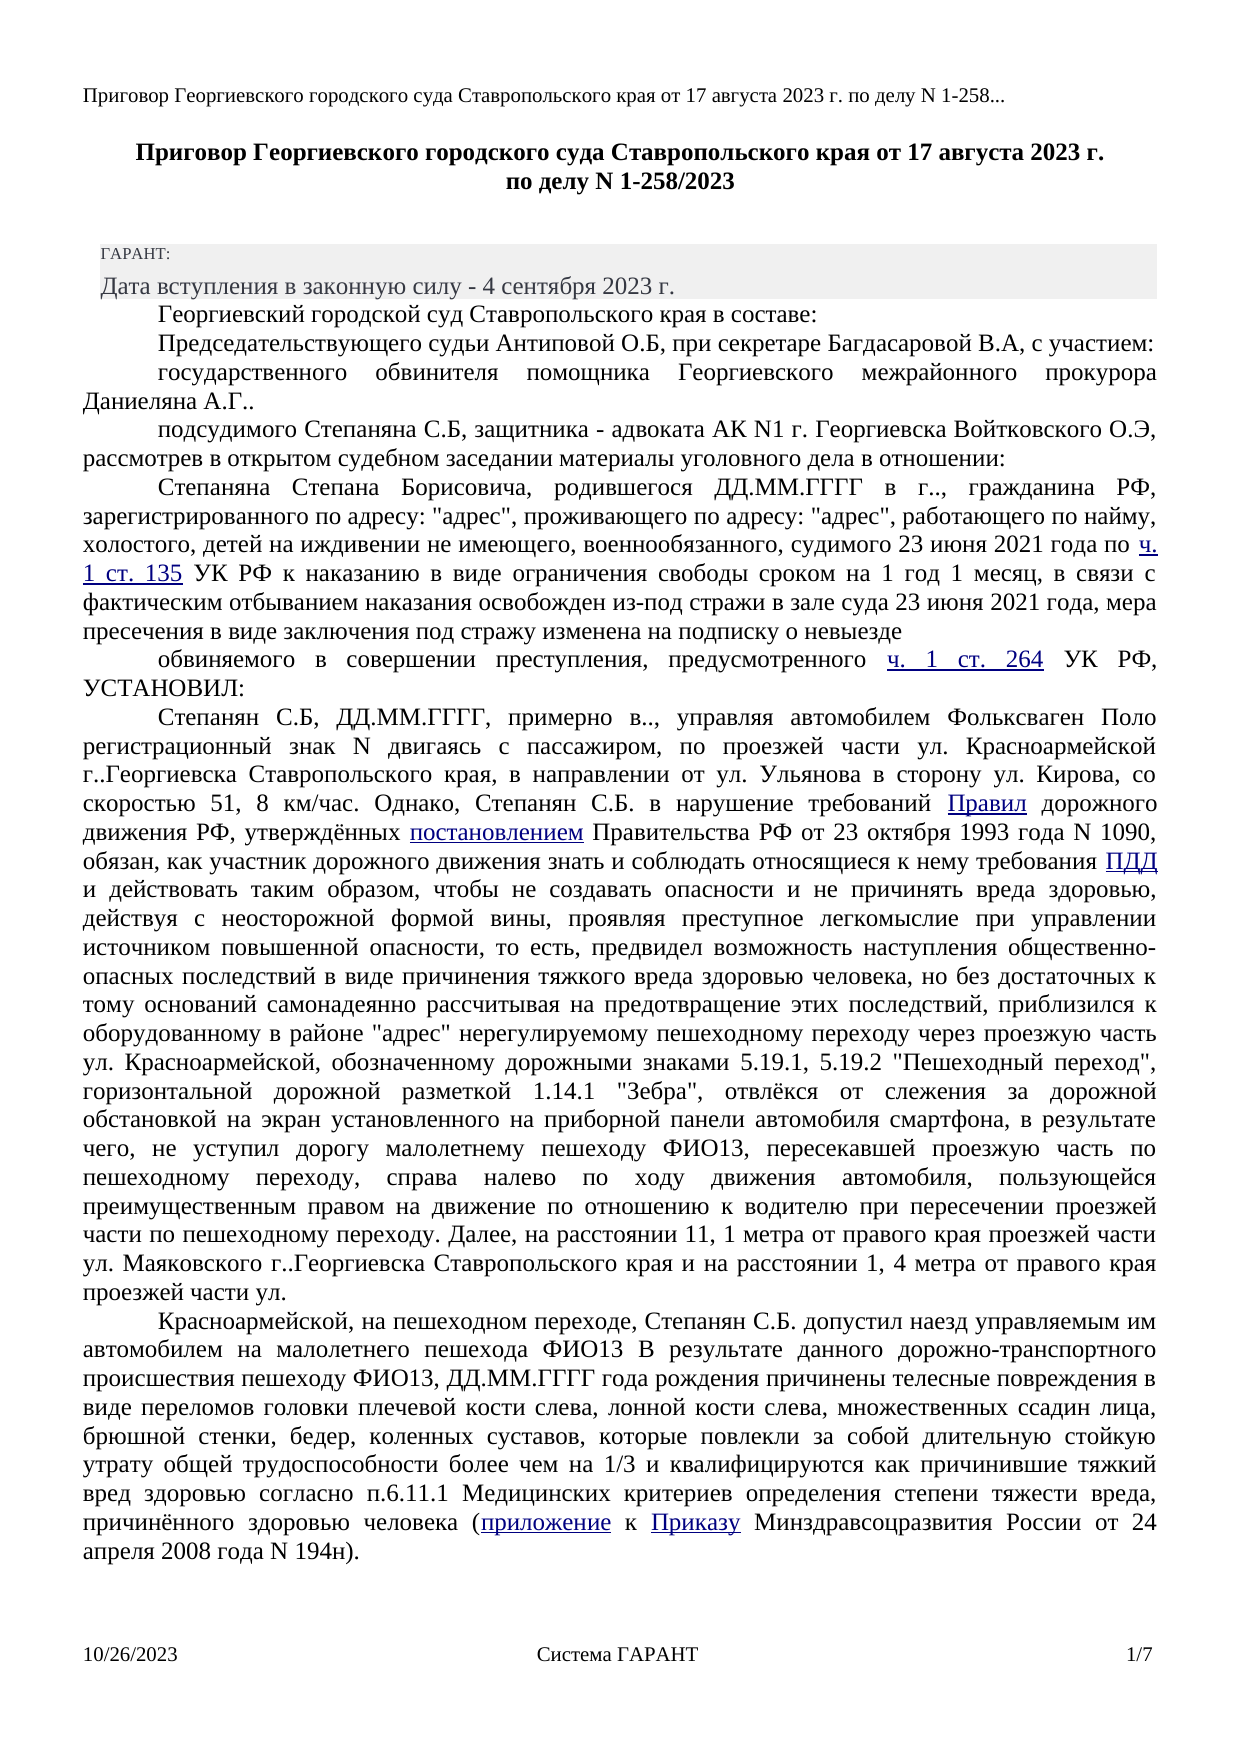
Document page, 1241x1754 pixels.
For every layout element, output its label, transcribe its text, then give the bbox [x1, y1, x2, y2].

text Степаняна Степана Борисовича, родившегося ДД.ММ.ГГГГ в г.., гражданина РФ, зарегистрированного по адресу: "адрес", проживающего по адресу: "адрес", работающего по найму, холостого, детей на иждивении не имеющего, военнообязанного, судимого 23 июня 2021 года по ч. 1 ст. 135 УК РФ к наказанию в виде ограничения свободы сроком на 1 год 1 месяц, в связи с фактическим отбыванием наказания освобожден из-под стражи в зале суда 23 июня 2021 года, мера пресечения в виде заключения под стражу изменена на подписку о невыезде [83, 472, 1157, 644]
text Степанян С.Б, ДД.ММ.ГГГГ, примерно в.., управляя автомобилем Фольксваген Поло регистрационный знак N двигаясь с пассажиром, по проезжей части ул. Красноармейской г..Георгиевска Ставропольского края, в направлении от ул. Ульянова в сторону ул. Кирова, со скоростью 51, 8 км/час. Однако, Степанян С.Б. в нарушение требований Правил дорожного движения РФ, утверждённых постановлением Правительства РФ от 23 октября 1993 года N 1090, обязан, как участник дорожного движения знать и соблюдать относящиеся к нему требования ПДД и действовать таким образом, чтобы не создавать опасности и не причинять вреда здоровью, действуя с неосторожной формой вины, проявляя преступное легкомыслие при управлении источником повышенной опасности, то есть, предвидел возможность наступления общественно-опасных последствий в виде причинения тяжкого вреда здоровью человека, но без достаточных к тому оснований самонадеянно рассчитывая на предотвращение этих последствий, приблизился к оборудованному в районе "адрес" нерегулируемому пешеходному переходу через проезжую часть ул. Красноармейской, обозначенному дорожными знаками 5.19.1, 5.19.2 "Пешеходный переход", горизонтальной дорожной разметкой 1.14.1 "Зебра", отвлёкся от слежения за дорожной обстановкой на экран установленного на приборной панели автомобиля смартфона, в результате чего, не уступил дорогу малолетнему пешеходу ФИО13, пересекавшей проезжую часть по пешеходному переходу, справа налево по ходу движения автомобиля, пользующейся преимущественным правом на движение по отношению к водителю при пересечении проезжей части по пешеходному переходу. Далее, на расстоянии 11, 1 метра от правого края проезжей части ул. Маяковского г..Георгиевска Ставропольского края и на расстоянии 1, 4 метра от правого края проезжей части ул. [83, 702, 1157, 1306]
subtitle Приговор Георгиевского городского суда Ставропольского края от 17 августа 2023 г. по делу N 1-258/2023 [83, 137, 1157, 195]
text Красноармейской, на пешеходном переходе, Степанян С.Б. допустил наезд управляемым им автомобилем на малолетнего пешехода ФИО13 В результате данного дорожно-транспортного происшествия пешеходу ФИО13, ДД.ММ.ГГГГ года рождения причинены телесные повреждения в виде переломов головки плечевой кости слева, лонной кости слева, множественных ссадин лица, брюшной стенки, бедер, коленных суставов, которые повлекли за собой длительную стойкую утрату общей трудоспособности более чем на 1/3 и квалифицируются как причинившие тяжкий вред здоровью согласно п.6.11.1 Медицинских критериев определения степени тяжести вреда, причинённого здоровью человека (приложение к Приказу Минздравсоцразвития России от 24 апреля 2008 года N 194н). [83, 1306, 1157, 1564]
text обвиняемого в совершении преступления, предусмотренного ч. 1 ст. 264 УК РФ, УСТАНОВИЛ: [83, 644, 1157, 702]
text Георгиевский городской суд Ставропольского края в составе: [83, 299, 1157, 328]
text Председательствующего судьи Антиповой О.Б, при секретаре Багдасаровой В.А, с участием: [83, 328, 1157, 357]
text Дата вступления в законную силу - 4 сентября 2023 г. [675, 271, 1157, 299]
text государственного обвинителя помощника Георгиевского межрайонного прокурора Даниеляна А.Г.. [83, 357, 1157, 414]
text ГАРАНТ: [170, 244, 1157, 263]
text подсудимого Степаняна С.Б, защитника - адвоката АК N1 г. Георгиевска Войтковского О.Э, рассмотрев в открытом судебном заседании материалы уголовного дела в отношении: [83, 414, 1157, 472]
